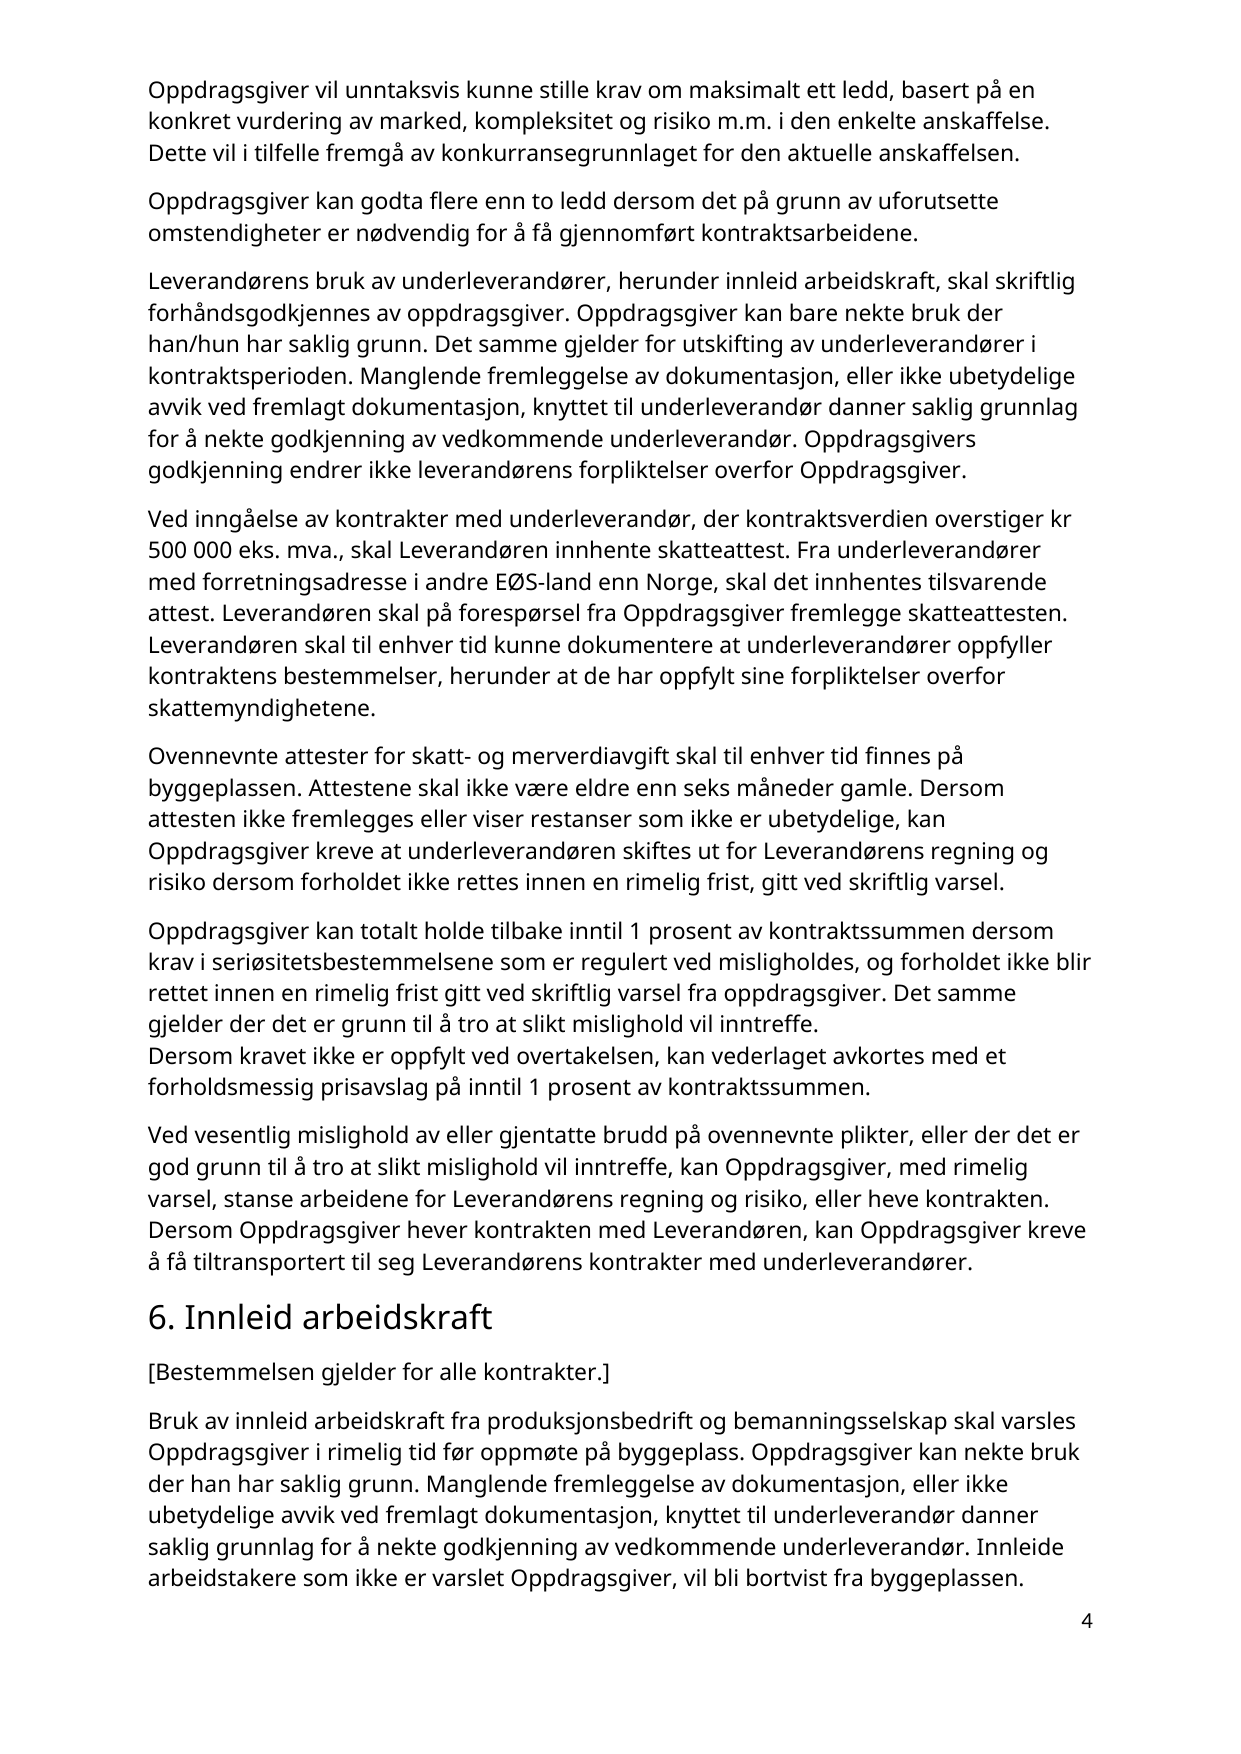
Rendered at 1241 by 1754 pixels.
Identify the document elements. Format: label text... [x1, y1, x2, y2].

text Oppdragsgiver kan godta flere enn to ledd dersom det på grunn av uforutsette omstendigheter er nødvendig for å få gjennomført kontraktsarbeidene. [148, 185, 1093, 248]
text Leverandørens bruk av underleverandører, herunder innleid arbeidskraft, skal skriftlig forhåndsgodkjennes av oppdragsgiver. Oppdragsgiver kan bare nekte bruk der han/hun har saklig grunn. Det samme gjelder for utskifting av underleverandører i kontraktsperioden. Manglende fremleggelse av dokumentasjon, eller ikke ubetydelige avvik ved fremlagt dokumentasjon, knyttet til underleverandør danner saklig grunnlag for å nekte godkjenning av vedkommende underleverandør. Oppdragsgivers godkjenning endrer ikke leverandørens forpliktelser overfor Oppdragsgiver. [148, 265, 1093, 486]
text [Bestemmelsen gjelder for alle kontrakter.] [148, 1356, 1093, 1388]
text Ved vesentlig mislighold av eller gjentatte brudd på ovennevnte plikter, eller der det er god grunn til å tro at slikt mislighold vil inntreffe, kan Oppdragsgiver, med rimelig varsel, stanse arbeidene for Leverandørens regning og risiko, eller heve kontrakten. Dersom Oppdragsgiver hever kontrakten med Leverandøren, kan Oppdragsgiver kreve å få tiltransportert til seg Leverandørens kontrakter med underleverandører. [148, 1119, 1093, 1277]
text 6. Innleid arbeidskraft [148, 1294, 1093, 1339]
text Ved inngåelse av kontrakter med underleverandør, der kontraktsverdien overstiger kr 500 000 eks. mva., skal Leverandøren innhente skatteattest. Fra underleverandører med forretningsadresse i andre EØS-land enn Norge, skal det innhentes tilsvarende attest. Leverandøren skal på forespørsel fra Oppdragsgiver fremlegge skatteattesten. Leverandøren skal til enhver tid kunne dokumentere at underleverandører oppfyller kontraktens bestemmelser, herunder at de har oppfylt sine forpliktelser overfor skattemyndighetene. [148, 502, 1093, 723]
text Ovennevnte attester for skatt- og merverdiavgift skal til enhver tid finnes på byggeplassen. Attestene skal ikke være eldre enn seks måneder gamle. Dersom attesten ikke fremlegges eller viser restanser som ikke er ubetydelige, kan Oppdragsgiver kreve at underleverandøren skiftes ut for Leverandørens regning og risiko dersom forholdet ikke rettes innen en rimelig frist, gitt ved skriftlig varsel. [148, 740, 1093, 898]
text Bruk av innleid arbeidskraft fra produksjonsbedrift og bemanningsselskap skal varsles Oppdragsgiver i rimelig tid før oppmøte på byggeplass. Oppdragsgiver kan nekte bruk der han har saklig grunn. Manglende fremleggelse av dokumentasjon, eller ikke ubetydelige avvik ved fremlagt dokumentasjon, knyttet til underleverandør danner saklig grunnlag for å nekte godkjenning av vedkommende underleverandør. Innleide arbeidstakere som ikke er varslet Oppdragsgiver, vil bli bortvist fra byggeplassen. [148, 1404, 1093, 1594]
text Oppdragsgiver kan totalt holde tilbake inntil 1 prosent av kontraktssummen dersom krav i seriøsitetsbestemmelsene som er regulert ved misligholdes, og forholdet ikke blir rettet innen en rimelig frist gitt ved skriftlig varsel fra oppdragsgiver. Det samme gjelder der det er grunn til å tro at slikt mislighold vil inntreffe. [148, 914, 1093, 1039]
text Oppdragsgiver vil unntaksvis kunne stille krav om maksimalt ett ledd, basert på en konkret vurdering av marked, kompleksitet og risiko m.m. i den enkelte anskaffelse. Dette vil i tilfelle fremgå av konkurransegrunnlaget for den aktuelle anskaffelsen. [148, 74, 1093, 168]
text Dersom kravet ikke er oppfylt ved overtakelsen, kan vederlaget avkortes med et forholdsmessig prisavslag på inntil 1 prosent av kontraktssummen. [148, 1039, 1093, 1102]
